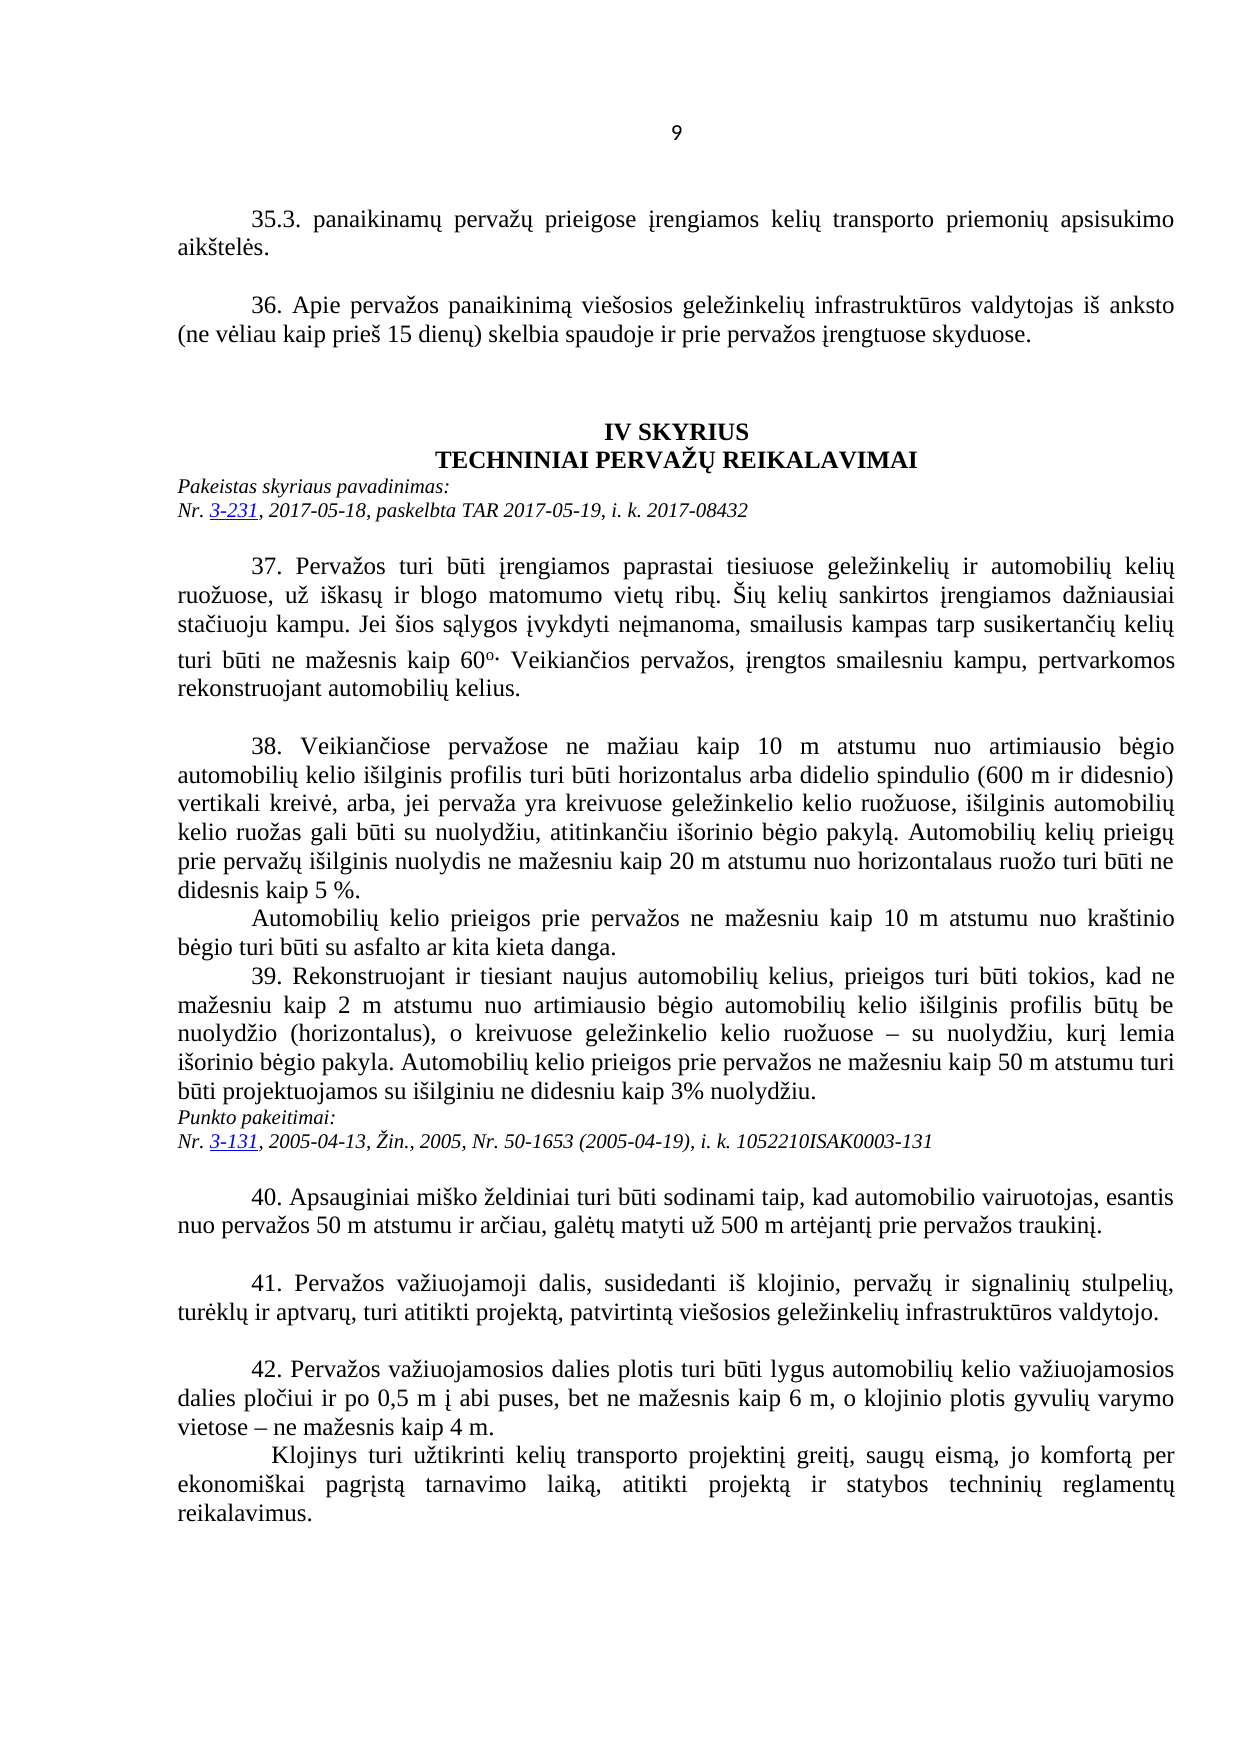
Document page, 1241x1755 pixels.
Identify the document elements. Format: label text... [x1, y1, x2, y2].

text Pakeistas skyriaus pavadinimas: [177, 474, 1176, 498]
text 37. Pervažos turi būti įrengiamos paprastai tiesiuose geležinkelių ir automobilių kelių ruožuose, už iškasų ir blogo matomumo vietų ribų. Šių kelių sankirtos įrengiamos dažniausiai stačiuoju kampu. Jei šios sąlygos įvykdyti neįmanoma, smailusis kampas tarp susikertančių kelių turi būti ne mažesnis kaip 60o. Veikiančios pervažos, įrengtos smailesniu kampu, pertvarkomos rekonstruojant automobilių kelius. [177, 551, 1176, 702]
text 36. Apie pervažos panaikinimą viešosios geležinkelių infrastruktūros valdytojas iš anksto (ne vėliau kaip prieš 15 dienų) skelbia spaudoje ir prie pervažos įrengtuose skyduose. [177, 290, 1176, 347]
text 35.3. panaikinamų pervažų prieigose įrengiamos kelių transporto priemonių apsisukimo aikštelės. [177, 204, 1176, 261]
text TECHNINIAI PERVAŽŲ REIKALAVIMAI [177, 446, 1176, 474]
text 38. Veikiančiose pervažose ne mažiau kaip 10 m atstumu nuo artimiausio bėgio automobilių kelio išilginis profilis turi būti horizontalus arba didelio spindulio (600 m ir didesnio) vertikali kreivė, arba, jei pervaža yra kreivuose geležinkelio kelio ruožuose, išilginis automobilių kelio ruožas gali būti su nuolydžiu, atitinkančiu išorinio bėgio pakylą. Automobilių kelių prieigų prie pervažų išilginis nuolydis ne mažesniu kaip 20 m atstumu nuo horizontalaus ruožo turi būti ne didesnis kaip 5 %. [177, 731, 1176, 903]
text Automobilių kelio prieigos prie pervažos ne mažesniu kaip 10 m atstumu nuo kraštinio bėgio turi būti su asfalto ar kita kieta danga. [177, 903, 1176, 961]
text 39. Rekonstruojant ir tiesiant naujus automobilių kelius, prieigos turi būti tokios, kad ne mažesniu kaip 2 m atstumu nuo artimiausio bėgio automobilių kelio išilginis profilis būtų be nuolydžio (horizontalus), o kreivuose geležinkelio kelio ruožuose – su nuolydžiu, kurį lemia išorinio bėgio pakyla. Automobilių kelio prieigos prie pervažos ne mažesniu kaip 50 m atstumu turi būti projektuojamos su išilginiu ne didesniu kaip 3% nuolydžiu. [177, 961, 1176, 1105]
text IV SKYRIUS [177, 417, 1176, 446]
text Klojinys turi užtikrinti kelių transporto projektinį greitį, saugų eismą, jo komfortą per ekonomiškai pagrįstą tarnavimo laiką, atitikti projektą ir statybos techninių reglamentų reikalavimus. [177, 1440, 1176, 1527]
text 42. Pervažos važiuojamosios dalies plotis turi būti lygus automobilių kelio važiuojamosios dalies pločiui ir po 0,5 m į abi puses, bet ne mažesnis kaip 6 m, o klojinio plotis gyvulių varymo vietose – ne mažesnis kaip 4 m. [177, 1354, 1176, 1440]
text Nr. 3-131, 2005-04-13, Žin., 2005, Nr. 50-1653 (2005-04-19), i. k. 1052210ISAK0003-131 [177, 1129, 1176, 1153]
text Nr. 3-231, 2017-05-18, paskelbta TAR 2017-05-19, i. k. 2017-08432 [177, 498, 1176, 522]
text 41. Pervažos važiuojamoji dalis, susidedanti iš klojinio, pervažų ir signalinių stulpelių, turėklų ir aptvarų, turi atitikti projektą, patvirtintą viešosios geležinkelių infrastruktūros valdytojo. [177, 1268, 1176, 1325]
text 40. Apsauginiai miško želdiniai turi būti sodinami taip, kad automobilio vairuotojas, esantis nuo pervažos 50 m atstumu ir arčiau, galėtų matyti už 500 m artėjantį prie pervažos traukinį. [177, 1182, 1176, 1239]
text Punkto pakeitimai: [177, 1105, 1176, 1129]
